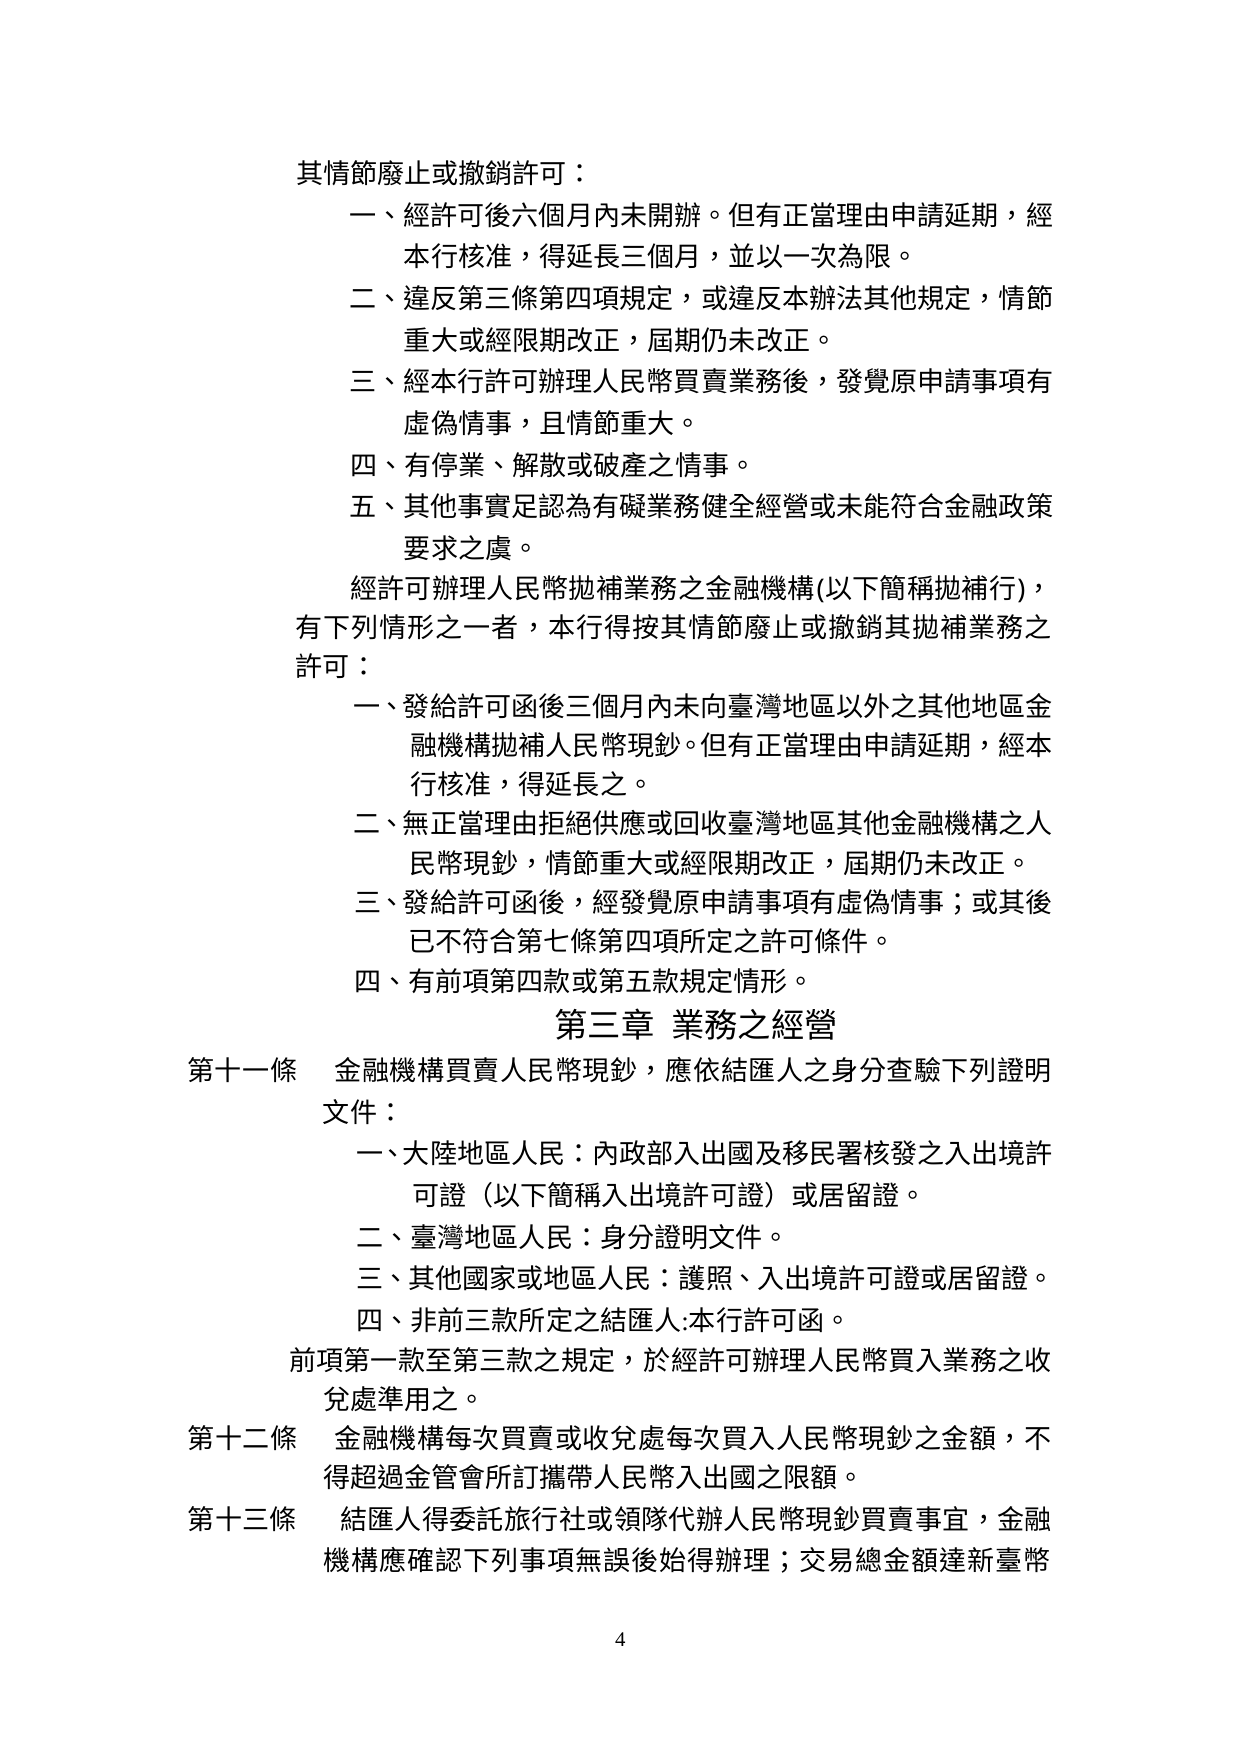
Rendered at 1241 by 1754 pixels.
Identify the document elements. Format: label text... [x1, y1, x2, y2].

text 五、其他事實足認為有礙業務健全經營或未能符合金融政策要求之虞。 [349, 483, 1053, 567]
text 四、有前項第四款或第五款規定情形。 [187, 959, 1053, 999]
text 四、非前三款所定之結匯人:本行許可函。 [356, 1297, 1053, 1339]
text 第十二條 金融機構每次買賣或收兌處每次買入人民幣現鈔之金額，不得超過金管會所訂攜帶人民幣入出國之限額。 [187, 1417, 1053, 1496]
text 第十一條 金融機構買賣人民幣現鈔，應依結匯人之身分查驗下列證明文件： [187, 1047, 1053, 1130]
text 四、有停業、解散或破產之情事。 [241, 442, 1053, 483]
text 第三章 業務之經營 [187, 999, 1053, 1047]
text 三、經本行許可辦理人民幣買賣業務後，發覺原申請事項有虛偽情事，且情節重大。 [349, 358, 1053, 442]
text 三、發給許可函後，經發覺原申請事項有虛偽情事；或其後已不符合第七條第四項所定之許可條件。 [354, 881, 1053, 959]
text 經許可辦理人民幣拋補業務之金融機構(以下簡稱拋補行)，有下列情形之一者，本行得按其情節廢止或撤銷其拋補業務之許可： [296, 567, 1053, 684]
text 二、臺灣地區人民：身分證明文件。 [187, 1214, 1053, 1255]
text 其情節廢止或撤銷許可： [187, 150, 1053, 192]
text 一、發給許可函後三個月內未向臺灣地區以外之其他地區金融機構拋補人民幣現鈔。但有正當理由申請延期，經本行核准，得延長之。 [354, 684, 1053, 802]
text 二、無正當理由拒絕供應或回收臺灣地區其他金融機構之人民幣現鈔，情節重大或經限期改正，屆期仍未改正。 [354, 802, 1053, 881]
text 第十三條 結匯人得委託旅行社或領隊代辦人民幣現鈔買賣事宜，金融機構應確認下列事項無誤後始得辦理；交易總金額達新臺幣 [188, 1496, 1053, 1579]
text 三、其他國家或地區人民：護照、入出境許可證或居留證。 [187, 1255, 1053, 1297]
text 前項第一款至第三款之規定，於經許可辦理人民幣買入業務之收兌處準用之。 [187, 1339, 1053, 1417]
text 二、違反第三條第四項規定，或違反本辦法其他規定，情節重大或經限期改正，屆期仍未改正。 [349, 275, 1053, 358]
text 一、經許可後六個月內未開辦。但有正當理由申請延期，經本行核准，得延長三個月，並以一次為限。 [349, 192, 1053, 275]
text 一、大陸地區人民：內政部入出國及移民署核發之入出境許可證（以下簡稱入出境許可證）或居留證。 [356, 1130, 1053, 1214]
